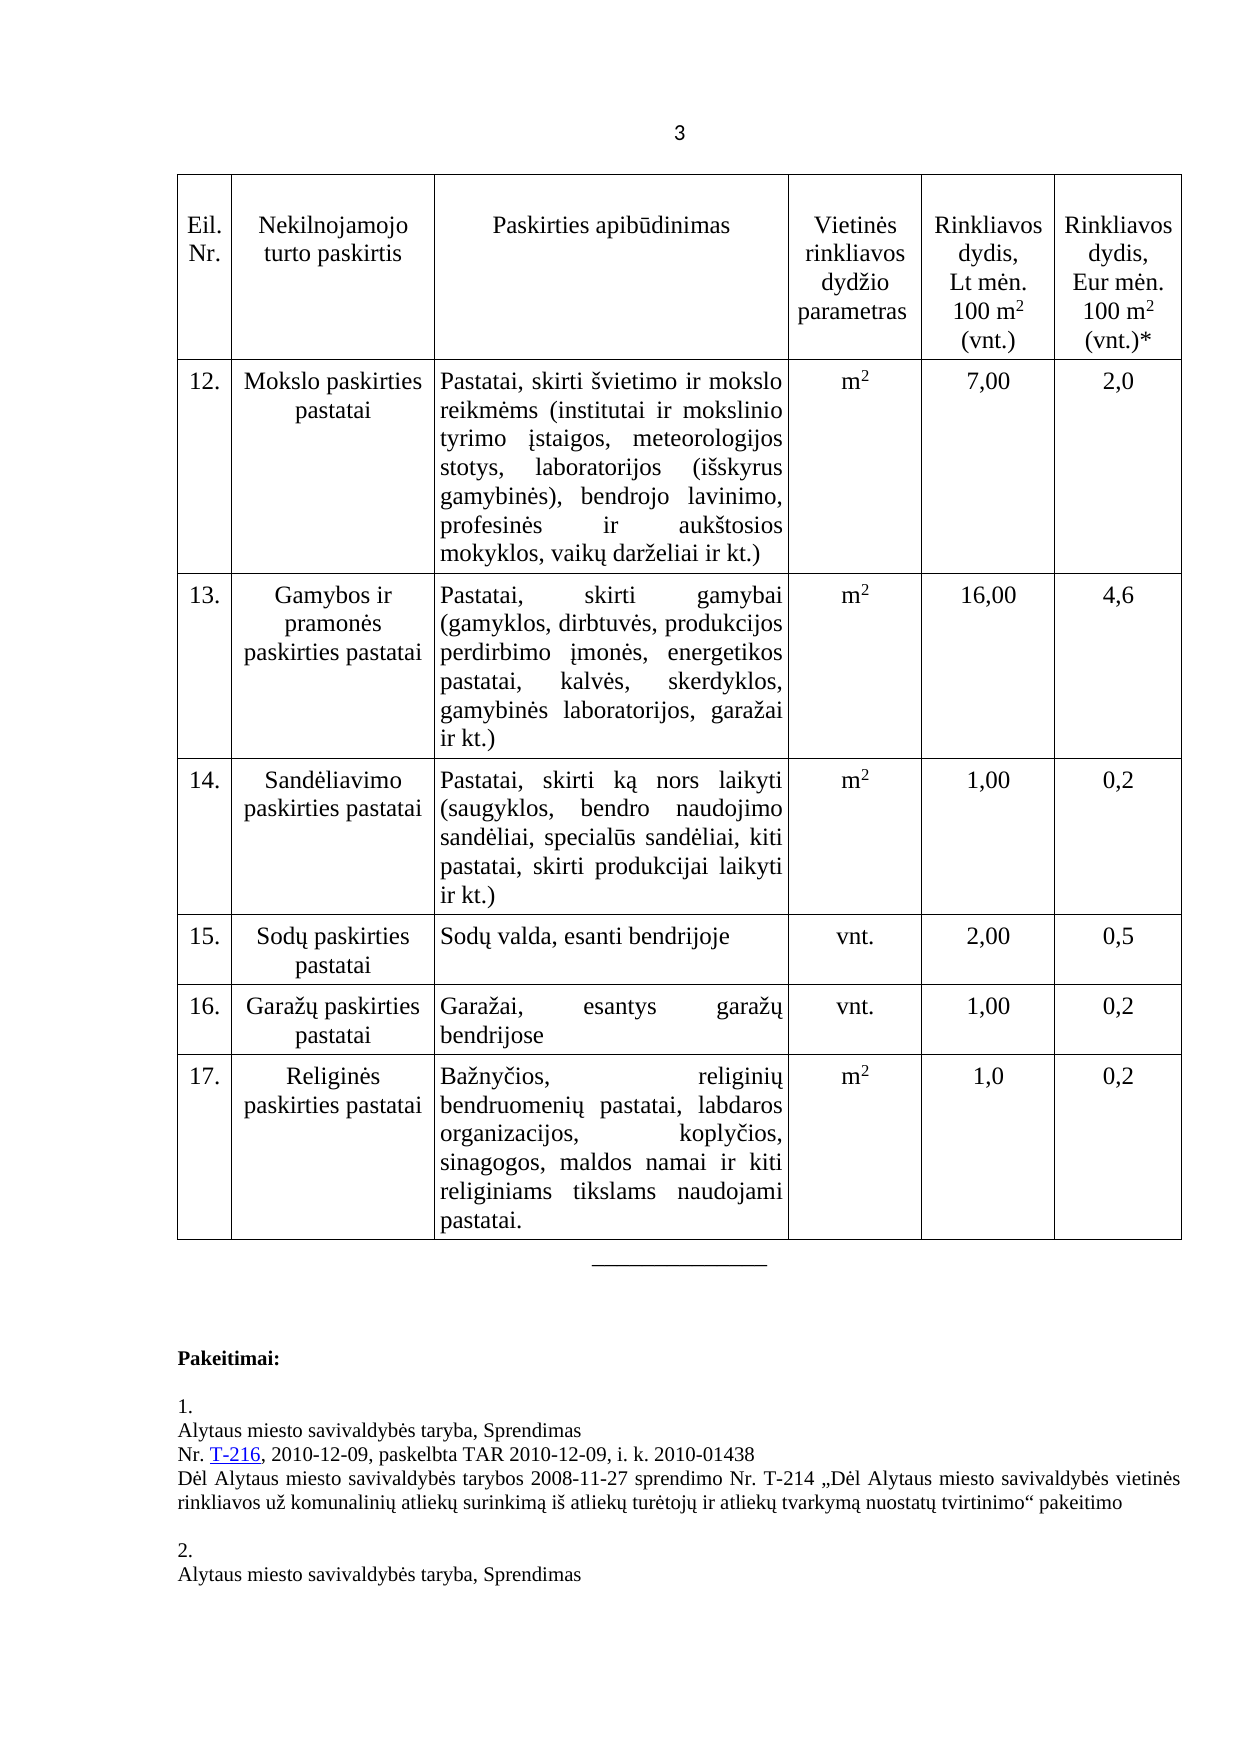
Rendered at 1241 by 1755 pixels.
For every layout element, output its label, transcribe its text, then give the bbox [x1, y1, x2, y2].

table_cell Pastatai, skirti ką nors laikyti (saugyklos, bendro naudojimo sandėliai, specialūs sandėliai, kiti pastatai, skirti produkcijai laikyti ir kt.) [435, 759, 788, 914]
table_cell Gamybos ir pramonės paskirties pastatai [232, 574, 434, 758]
table_cell m2 [789, 574, 921, 758]
table_cell Sodų valda, esanti bendrijoje [435, 915, 788, 984]
table_header Rinkliavos dydis, Lt mėn. 100 m2 (vnt.) [922, 175, 1054, 359]
table_cell 16. [178, 985, 231, 1054]
table_cell 13. [178, 574, 231, 758]
table_cell Garažai, esantys garažų bendrijose [435, 985, 788, 1054]
table_cell 0,2 [1055, 985, 1181, 1054]
text Alytaus miesto savivaldybės taryba, Sprendimas [177, 1418, 1181, 1442]
table_cell Pastatai, skirti gamybai (gamyklos, dirbtuvės, produkcijos perdirbimo įmonės, energetikos pastatai, kalvės, skerdyklos, gamybinės laboratorijos, garažai ir kt.) [435, 574, 788, 758]
table_cell m2 [789, 759, 921, 914]
text Pakeitimai: [177, 1346, 1181, 1370]
table_cell vnt. [789, 915, 921, 984]
table_header Paskirties apibūdinimas [435, 175, 788, 359]
table_cell 0,2 [1055, 1055, 1181, 1239]
table_header Nekilnojamojo turto paskirtis [232, 175, 434, 359]
text Nr. T-216, 2010-12-09, paskelbta TAR 2010-12-09, i. k. 2010-01438 [177, 1442, 1181, 1466]
table_cell Garažų paskirties pastatai [232, 985, 434, 1054]
table_cell 0,2 [1055, 759, 1181, 914]
table_cell 1,00 [922, 985, 1054, 1054]
table_cell 0,5 [1055, 915, 1181, 984]
table_cell 15. [178, 915, 231, 984]
table_header Vietinės rinkliavos dydžio parametras [789, 175, 921, 359]
table_cell Bažnyčios, religinių bendruomenių pastatai, labdaros organizacijos, koplyčios, sinagogos, maldos namai ir kiti religiniams tikslams naudojami pastatai. [435, 1055, 788, 1239]
text 1. [177, 1394, 1181, 1418]
table_cell Sandėliavimo paskirties pastatai [232, 759, 434, 914]
table_cell Mokslo paskirties pastatai [232, 360, 434, 573]
table_cell 2,00 [922, 915, 1054, 984]
table_cell Sodų paskirties pastatai [232, 915, 434, 984]
table_cell 1,0 [922, 1055, 1054, 1239]
table_cell 4,6 [1055, 574, 1181, 758]
text ______________ [177, 1240, 1181, 1269]
table_cell m2 [789, 360, 921, 573]
text Dėl Alytaus miesto savivaldybės tarybos 2008-11-27 sprendimo Nr. T-214 „Dėl Alytaus miesto savivaldybės vietinės rinkliavos už komunalinių atliekų surinkimą iš atliekų turėtojų ir atliekų tvarkymą nuostatų tvirtinimo“ pakeitimo [177, 1466, 1181, 1514]
table_cell 2,0 [1055, 360, 1181, 573]
table_header Rinkliavos dydis, Eur mėn. 100 m2 (vnt.)* [1055, 175, 1181, 359]
table_cell 7,00 [922, 360, 1054, 573]
text Alytaus miesto savivaldybės taryba, Sprendimas [177, 1562, 1181, 1586]
table_cell 17. [178, 1055, 231, 1239]
text 2. [177, 1538, 1181, 1562]
table_cell 1,00 [922, 759, 1054, 914]
table_cell 12. [178, 360, 231, 573]
table_cell vnt. [789, 985, 921, 1054]
table_cell 14. [178, 759, 231, 914]
table_cell 16,00 [922, 574, 1054, 758]
table_cell Pastatai, skirti švietimo ir mokslo reikmėms (institutai ir mokslinio tyrimo įstaigos, meteorologijos stotys, laboratorijos (išskyrus gamybinės), bendrojo lavinimo, profesinės ir aukštosios mokyklos, vaikų darželiai ir kt.) [435, 360, 788, 573]
table_cell m2 [789, 1055, 921, 1239]
table_header Eil. Nr. [178, 175, 231, 359]
table_cell Religinės paskirties pastatai [232, 1055, 434, 1239]
